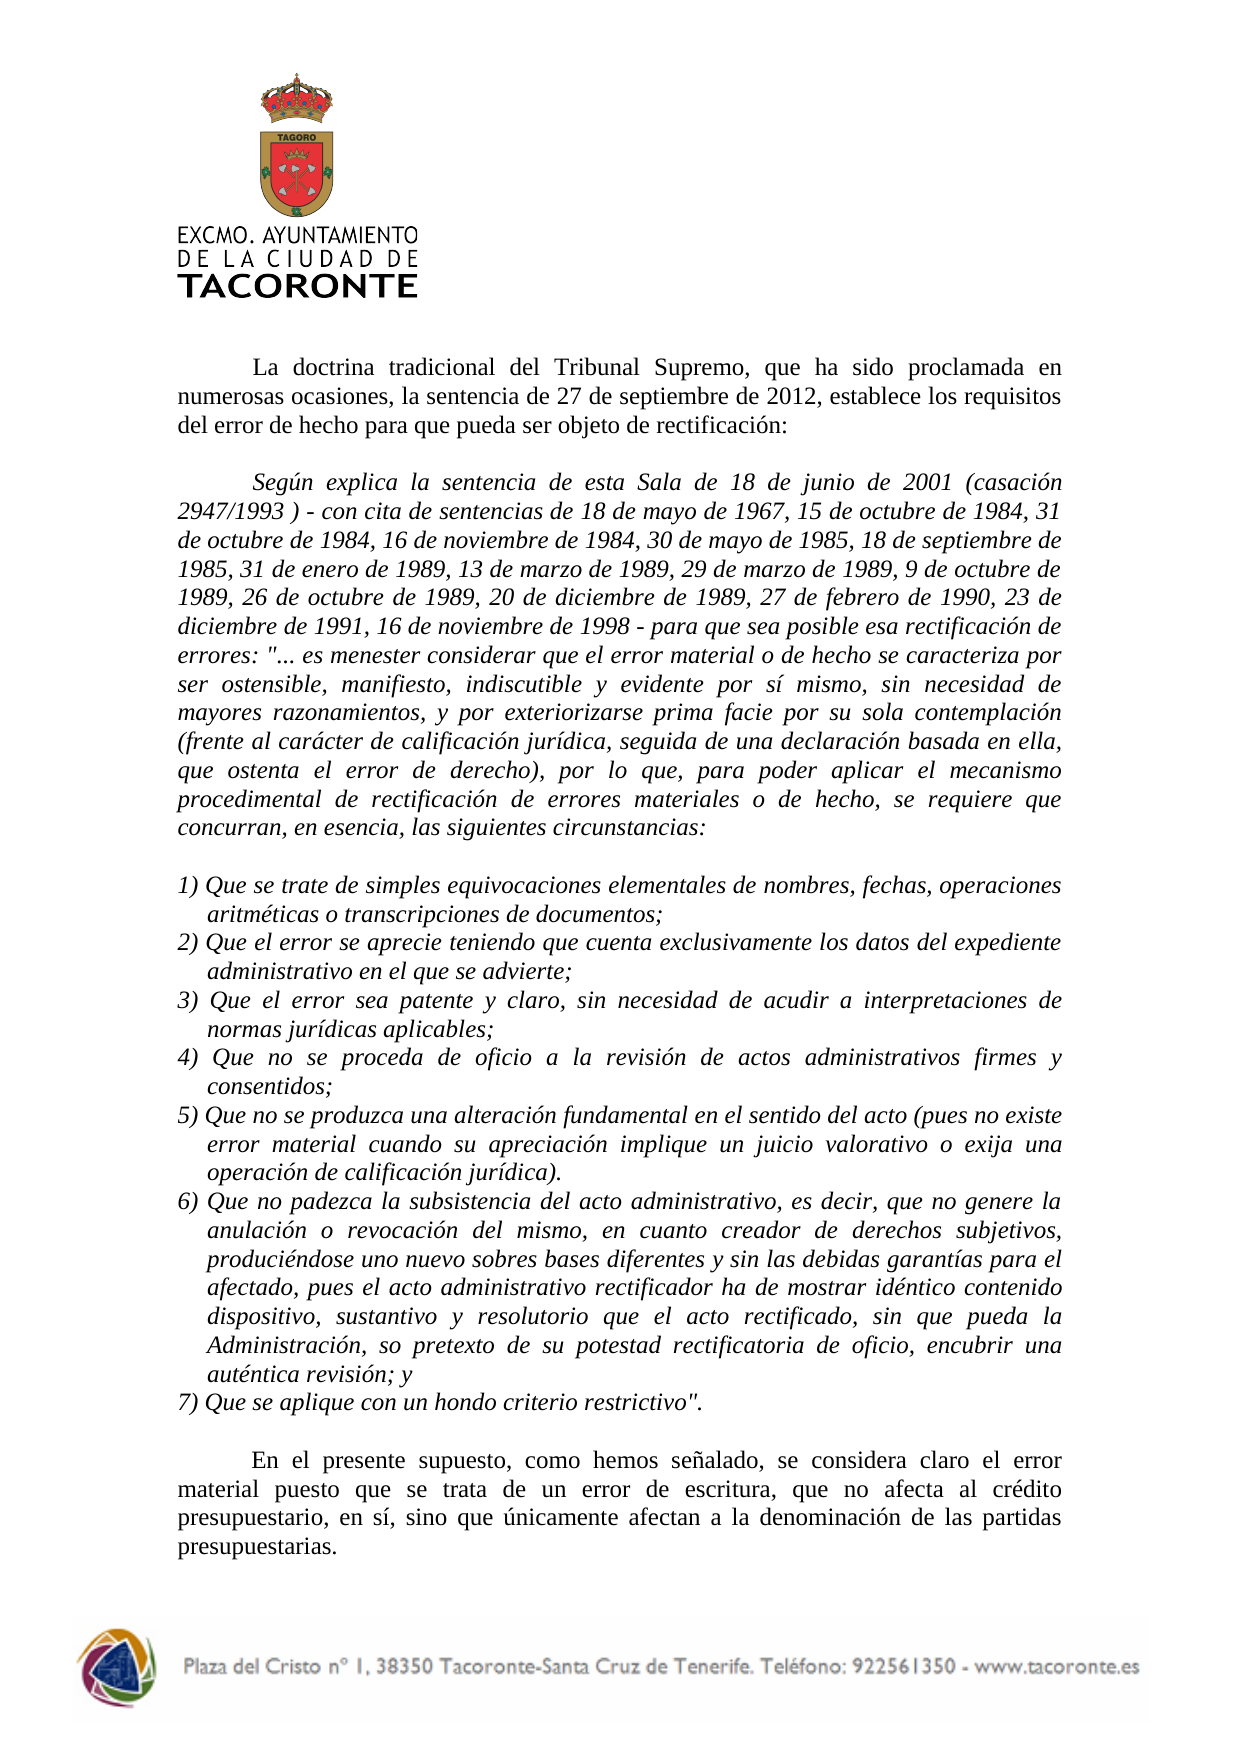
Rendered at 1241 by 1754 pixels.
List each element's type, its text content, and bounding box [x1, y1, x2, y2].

picture [70, 1616, 1149, 1723]
text 4) Que no se proceda de oficio a la revisión de actos administrativos firmes y consentidos; [177, 1042, 1063, 1100]
text 6) Que no padezca la subsistencia del acto administrativo, es decir, que no genere la anulación o revocación del mismo, en cuanto creador de derechos subjetivos, produciéndose uno nuevo sobres bases diferentes y sin las debidas garantías para el afectado, pues el acto administrativo rectificador ha de mostrar idéntico contenido dispositivo, sustantivo y resolutorio que el acto rectificado, sin que pueda la Administración, so pretexto de su potestad rectificatoria de oficio, encubrir una auténtica revisión; y [177, 1186, 1063, 1387]
picture [177, 73, 418, 298]
text 3) Que el error sea patente y claro, sin necesidad de acudir a interpretaciones de normas jurídicas aplicables; [177, 985, 1063, 1042]
text La doctrina tradicional del Tribunal Supremo, que ha sido proclamada en numerosas ocasiones, la sentencia de 27 de septiembre de 2012, establece los requisitos del error de hecho para que pueda ser objeto de rectificación: [177, 352, 1063, 439]
text Según explica la sentencia de esta Sala de 18 de junio de 2001 (casación 2947/1993 ) - con cita de sentencias de 18 de mayo de 1967, 15 de octubre de 1984, 31 de octubre de 1984, 16 de noviembre de 1984, 30 de mayo de 1985, 18 de septiembre de 1985, 31 de enero de 1989, 13 de marzo de 1989, 29 de marzo de 1989, 9 de octubre de 1989, 26 de octubre de 1989, 20 de diciembre de 1989, 27 de febrero de 1990, 23 de diciembre de 1991, 16 de noviembre de 1998 - para que sea posible esa rectificación de errores: "... es menester considerar que el error material o de hecho se caracteriza por ser ostensible, manifiesto, indiscutible y evidente por sí mismo, sin necesidad de mayores razonamientos, y por exteriorizarse prima facie por su sola contemplación (frente al carácter de calificación jurídica, seguida de una declaración basada en ella, que ostenta el error de derecho), por lo que, para poder aplicar el mecanismo procedimental de rectificación de errores materiales o de hecho, se requiere que concurran, en esencia, las siguientes circunstancias: [177, 467, 1063, 841]
text 1) Que se trate de simples equivocaciones elementales de nombres, fechas, operaciones aritméticas o transcripciones de documentos; [177, 870, 1063, 927]
text En el presente supuesto, como hemos señalado, se considera claro el error material puesto que se trata de un error de escritura, que no afecta al crédito presupuestario, en sí, sino que únicamente afectan a la denominación de las partidas presupuestarias. [177, 1445, 1063, 1560]
text 5) Que no se produzca una alteración fundamental en el sentido del acto (pues no existe error material cuando su apreciación implique un juicio valorativo o exija una operación de calificación jurídica). [177, 1100, 1063, 1186]
text 2) Que el error se aprecie teniendo que cuenta exclusivamente los datos del expediente administrativo en el que se advierte; [177, 927, 1063, 985]
text 7) Que se aplique con un hondo criterio restrictivo". [177, 1387, 1063, 1416]
